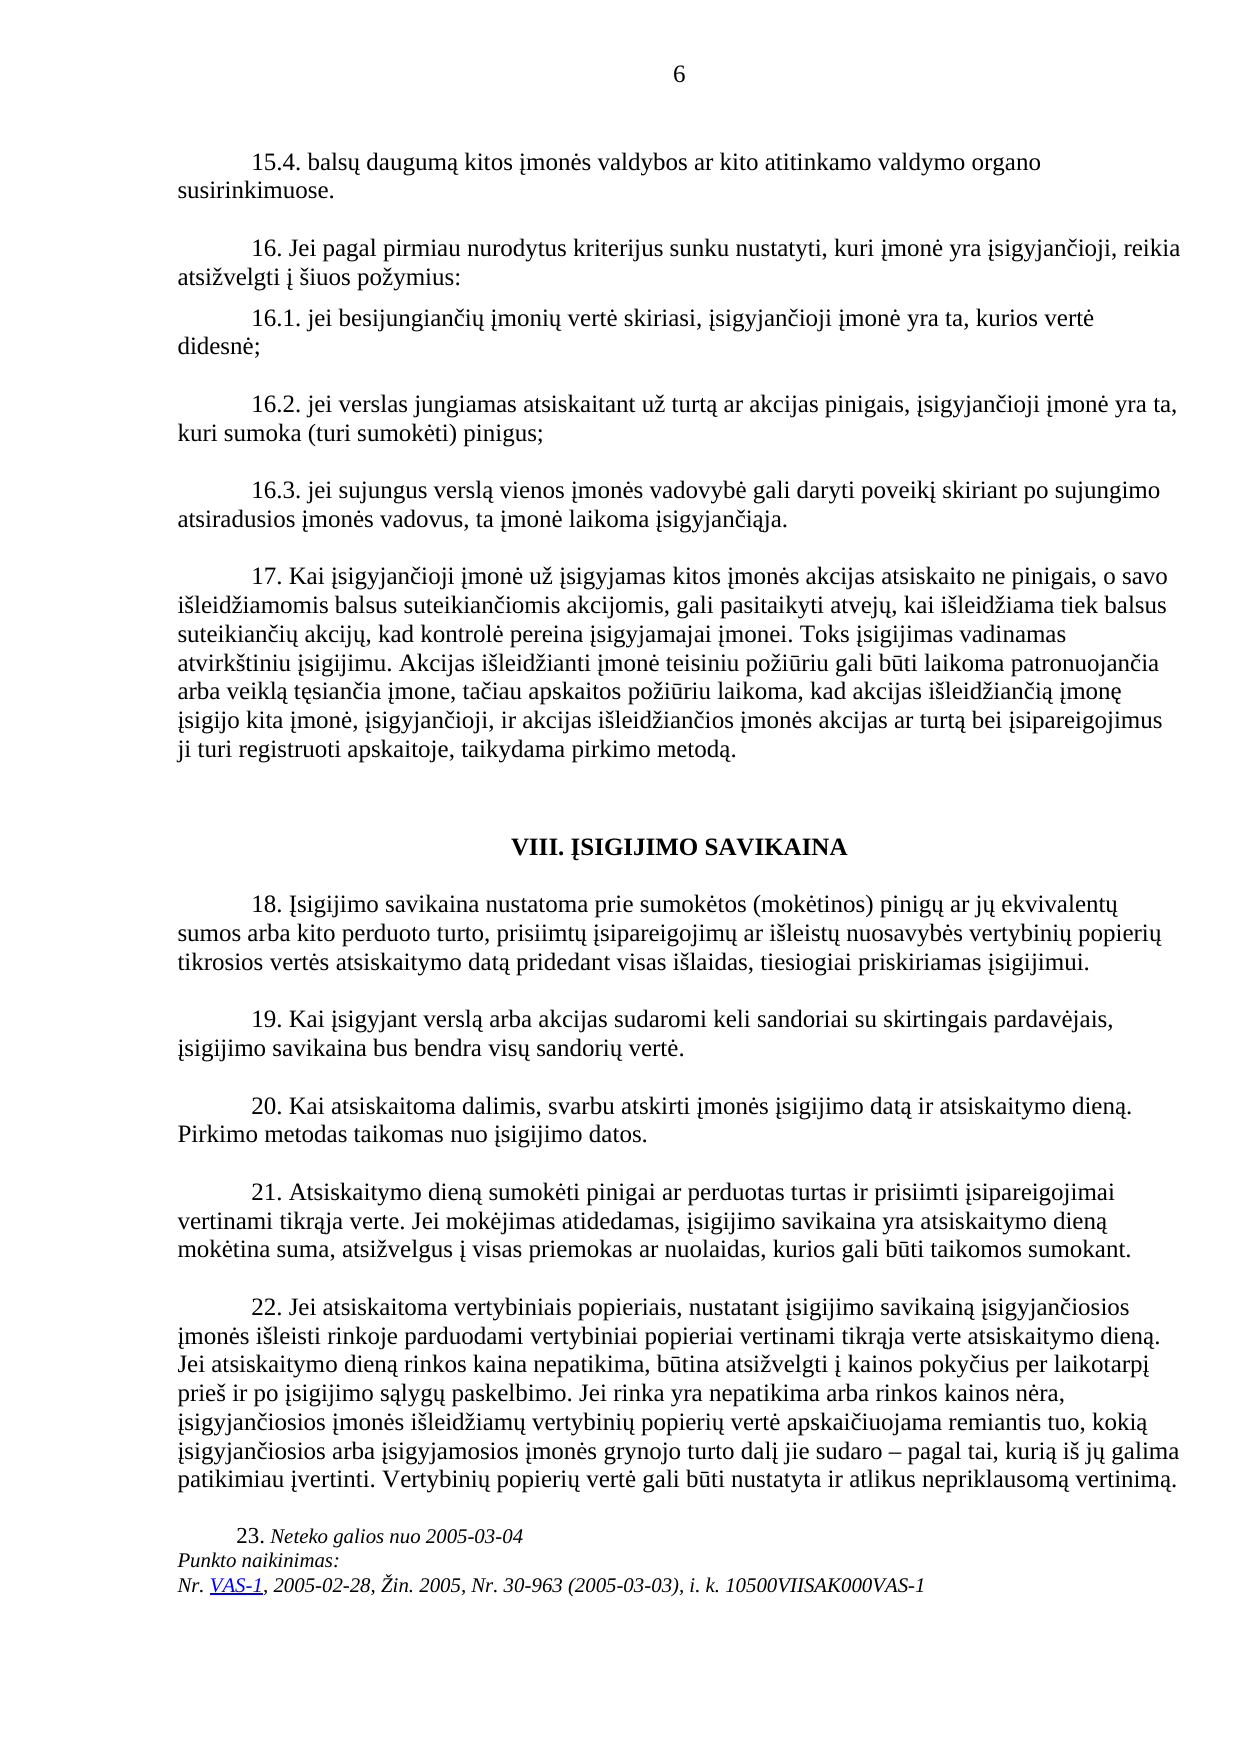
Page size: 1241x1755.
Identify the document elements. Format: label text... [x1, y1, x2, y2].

text 20. Kai atsiskaitoma dalimis, svarbu atskirti įmonės įsigijimo datą ir atsiskaitymo dieną. Pirkimo metodas taikomas nuo įsigijimo datos. [177, 1091, 1181, 1148]
text 15.4. balsų daugumą kitos įmonės valdybos ar kito atitinkamo valdymo organo susirinkimuose. [177, 147, 1181, 204]
text 16.2. jei verslas jungiamas atsiskaitant už turtą ar akcijas pinigais, įsigyjančioji įmonė yra ta, kuri sumoka (turi sumokėti) pinigus; [177, 389, 1181, 446]
text Punkto naikinimas: [177, 1548, 1181, 1572]
text 17. Kai įsigyjančioji įmonė už įsigyjamas kitos įmonės akcijas atsiskaito ne pinigais, o savo išleidžiamomis balsus suteikiančiomis akcijomis, gali pasitaikyti atvejų, kai išleidžiama tiek balsus suteikiančių akcijų, kad kontrolė pereina įsigyjamajai įmonei. Toks įsigijimas vadinamas atvirkštiniu įsigijimu. Akcijas išleidžianti įmonė teisiniu požiūriu gali būti laikoma patronuojančia arba veiklą tęsiančia įmone, tačiau apskaitos požiūriu laikoma, kad akcijas išleidžiančią įmonę įsigijo kita įmonė, įsigyjančioji, ir akcijas išleidžiančios įmonės akcijas ar turtą bei įsipareigojimus ji turi registruoti apskaitoje, taikydama pirkimo metodą. [177, 561, 1181, 763]
text 16. Jei pagal pirmiau nurodytus kriterijus sunku nustatyti, kuri įmonė yra įsigyjančioji, reikia atsižvelgti į šiuos požymius: [177, 233, 1181, 291]
text 22. Jei atsiskaitoma vertybiniais popieriais, nustatant įsigijimo savikainą įsigyjančiosios įmonės išleisti rinkoje parduodami vertybiniai popieriai vertinami tikrąja verte atsiskaitymo dieną. Jei atsiskaitymo dieną rinkos kaina nepatikima, būtina atsižvelgti į kainos pokyčius per laikotarpį prieš ir po įsigijimo sąlygų paskelbimo. Jei rinka yra nepatikima arba rinkos kainos nėra, įsigyjančiosios įmonės išleidžiamų vertybinių popierių vertė apskaičiuojama remiantis tuo, kokią įsigyjančiosios arba įsigyjamosios įmonės grynojo turto dalį jie sudaro – pagal tai, kurią iš jų galima patikimiau įvertinti. Vertybinių popierių vertė gali būti nustatyta ir atlikus nepriklausomą vertinimą. [177, 1292, 1181, 1493]
text 16.1. jei besijungiančių įmonių vertė skiriasi, įsigyjančioji įmonė yra ta, kurios vertė didesnė; [177, 303, 1181, 360]
text 19. Kai įsigyjant verslą arba akcijas sudaromi keli sandoriai su skirtingais pardavėjais, įsigijimo savikaina bus bendra visų sandorių vertė. [177, 1004, 1181, 1062]
text 21. Atsiskaitymo dieną sumokėti pinigai ar perduotas turtas ir prisiimti įsipareigojimai vertinami tikrąja verte. Jei mokėjimas atidedamas, įsigijimo savikaina yra atsiskaitymo dieną mokėtina suma, atsižvelgus į visas priemokas ar nuolaidas, kurios gali būti taikomos sumokant. [177, 1177, 1181, 1263]
text 23. Neteko galios nuo 2005-03-04 [177, 1522, 1181, 1548]
text Nr. VAS-1, 2005-02-28, Žin. 2005, Nr. 30-963 (2005-03-03), i. k. 10500VIISAK000VAS-1 [177, 1572, 1181, 1597]
text 18. Įsigijimo savikaina nustatoma prie sumokėtos (mokėtinos) pinigų ar jų ekvivalentų sumos arba kito perduoto turto, prisiimtų įsipareigojimų ar išleistų nuosavybės vertybinių popierių tikrosios vertės atsiskaitymo datą pridedant visas išlaidas, tiesiogiai priskiriamas įsigijimui. [177, 889, 1181, 976]
text VIII. Įsigijimo savikaina [177, 832, 1181, 861]
text 16.3. jei sujungus verslą vienos įmonės vadovybė gali daryti poveikį skiriant po sujungimo atsiradusios įmonės vadovus, ta įmonė laikoma įsigyjančiąja. [177, 475, 1181, 533]
